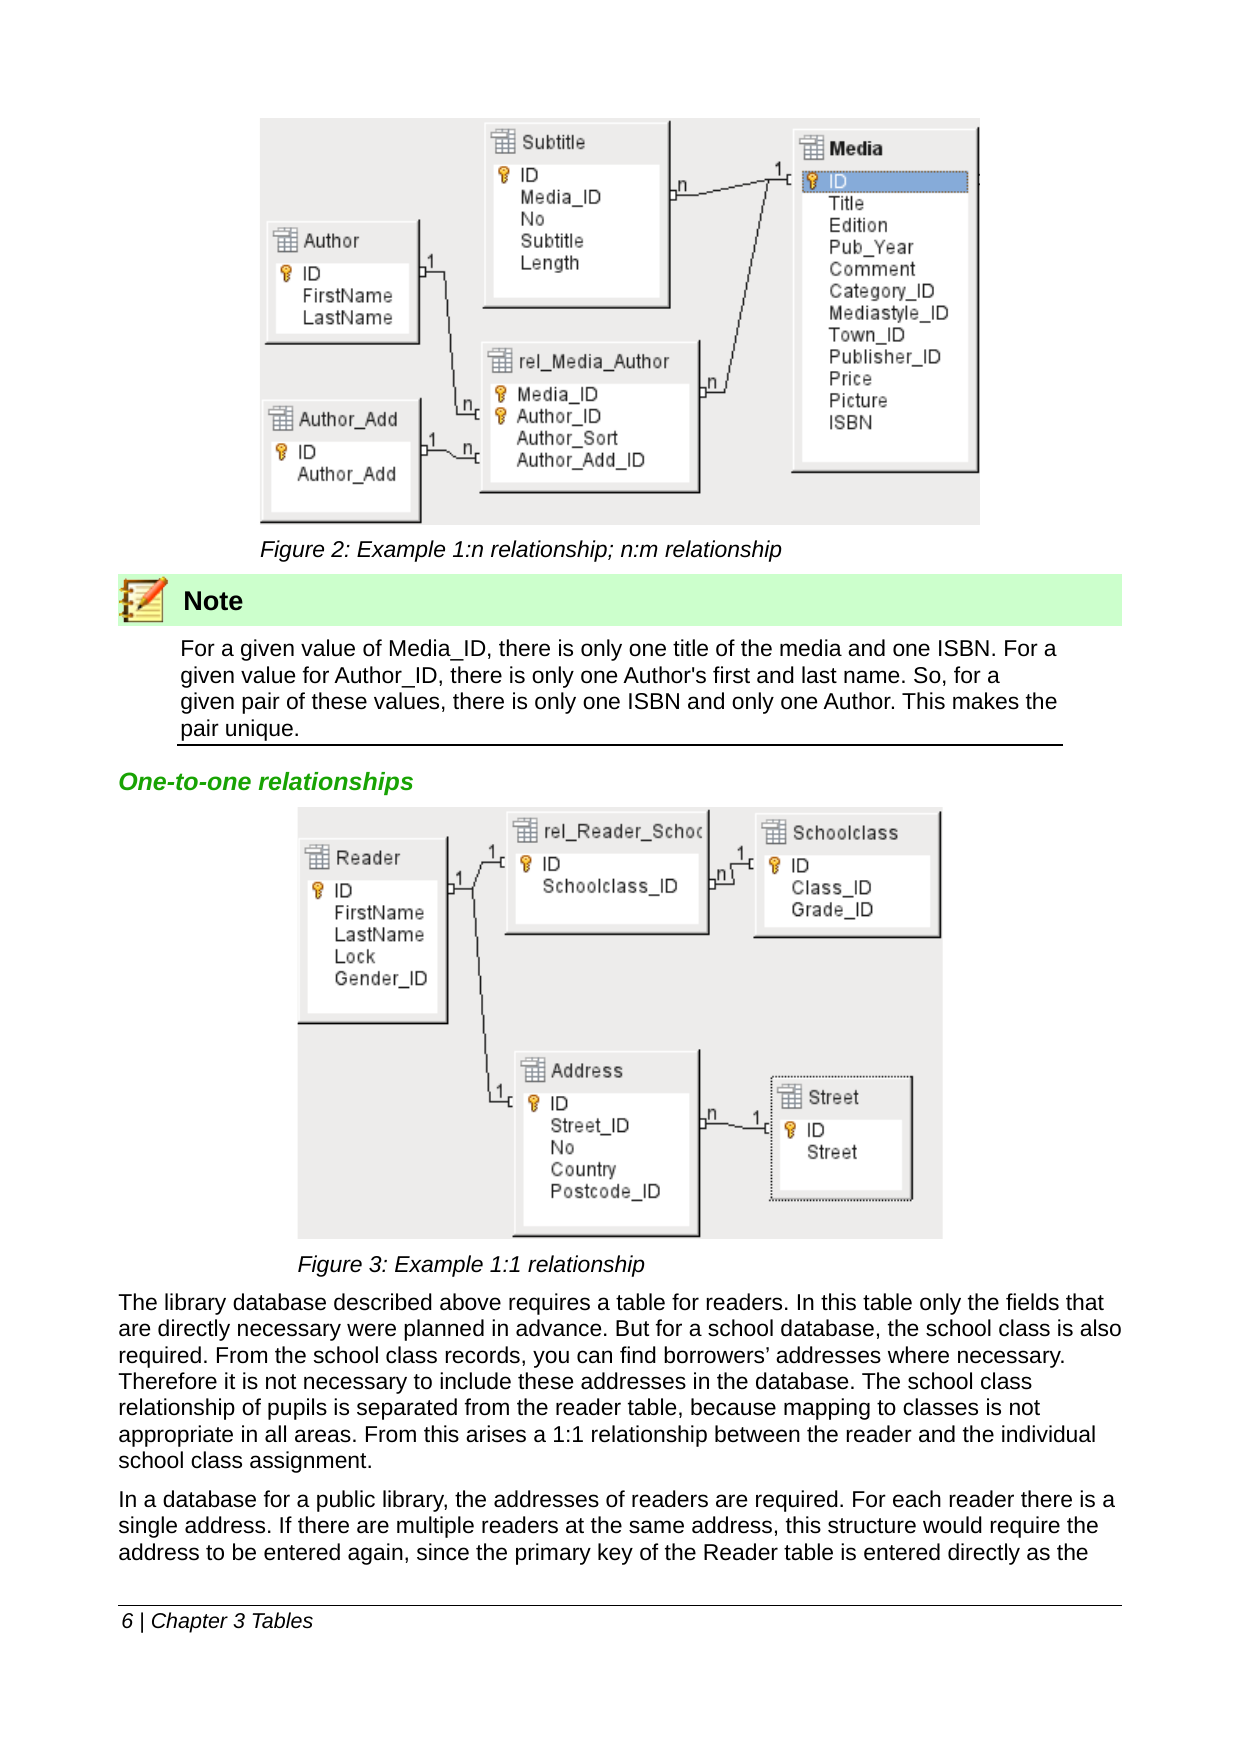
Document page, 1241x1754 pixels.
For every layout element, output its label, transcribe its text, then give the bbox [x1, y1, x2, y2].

picture [297, 807, 943, 1239]
picture [259, 118, 980, 525]
subtitle Note [118, 574, 1122, 626]
text Figure 2: Example 1:n relationship; n:m relationship [260, 536, 980, 562]
picture [119, 575, 170, 626]
text In a database for a public library, the addresses of readers are required. For each reader there is a single address. If there are multiple readers at the same address, this structure would require the address to be entered again, since the primary key of the Reader table is entered directly as the [118, 1486, 1122, 1565]
subtitle One-to-one relationships [118, 767, 1122, 796]
text The library database described above requires a table for readers. In this table only the fields that are directly necessary were planned in advance. But for a school database, the school class is also required. From the school class records, you can find borrowers’ addresses where necessary. Therefore it is not necessary to include these addresses in the database. The school class relationship of pupils is separated from the reader table, because mapping to classes is not appropriate in all areas. From this arises a 1:1 relationship between the reader and the individual school class assignment. [118, 1289, 1122, 1473]
text Figure 3: Example 1:1 relationship [297, 1251, 943, 1277]
text For a given value of Media_ID, there is only one title of the media and one ISBN. For a given value for Author_ID, there is only one Author's first and last name. So, for a given pair of these values, there is only one ISBN and only one Author. This makes the pair unique. [177, 632, 1063, 744]
